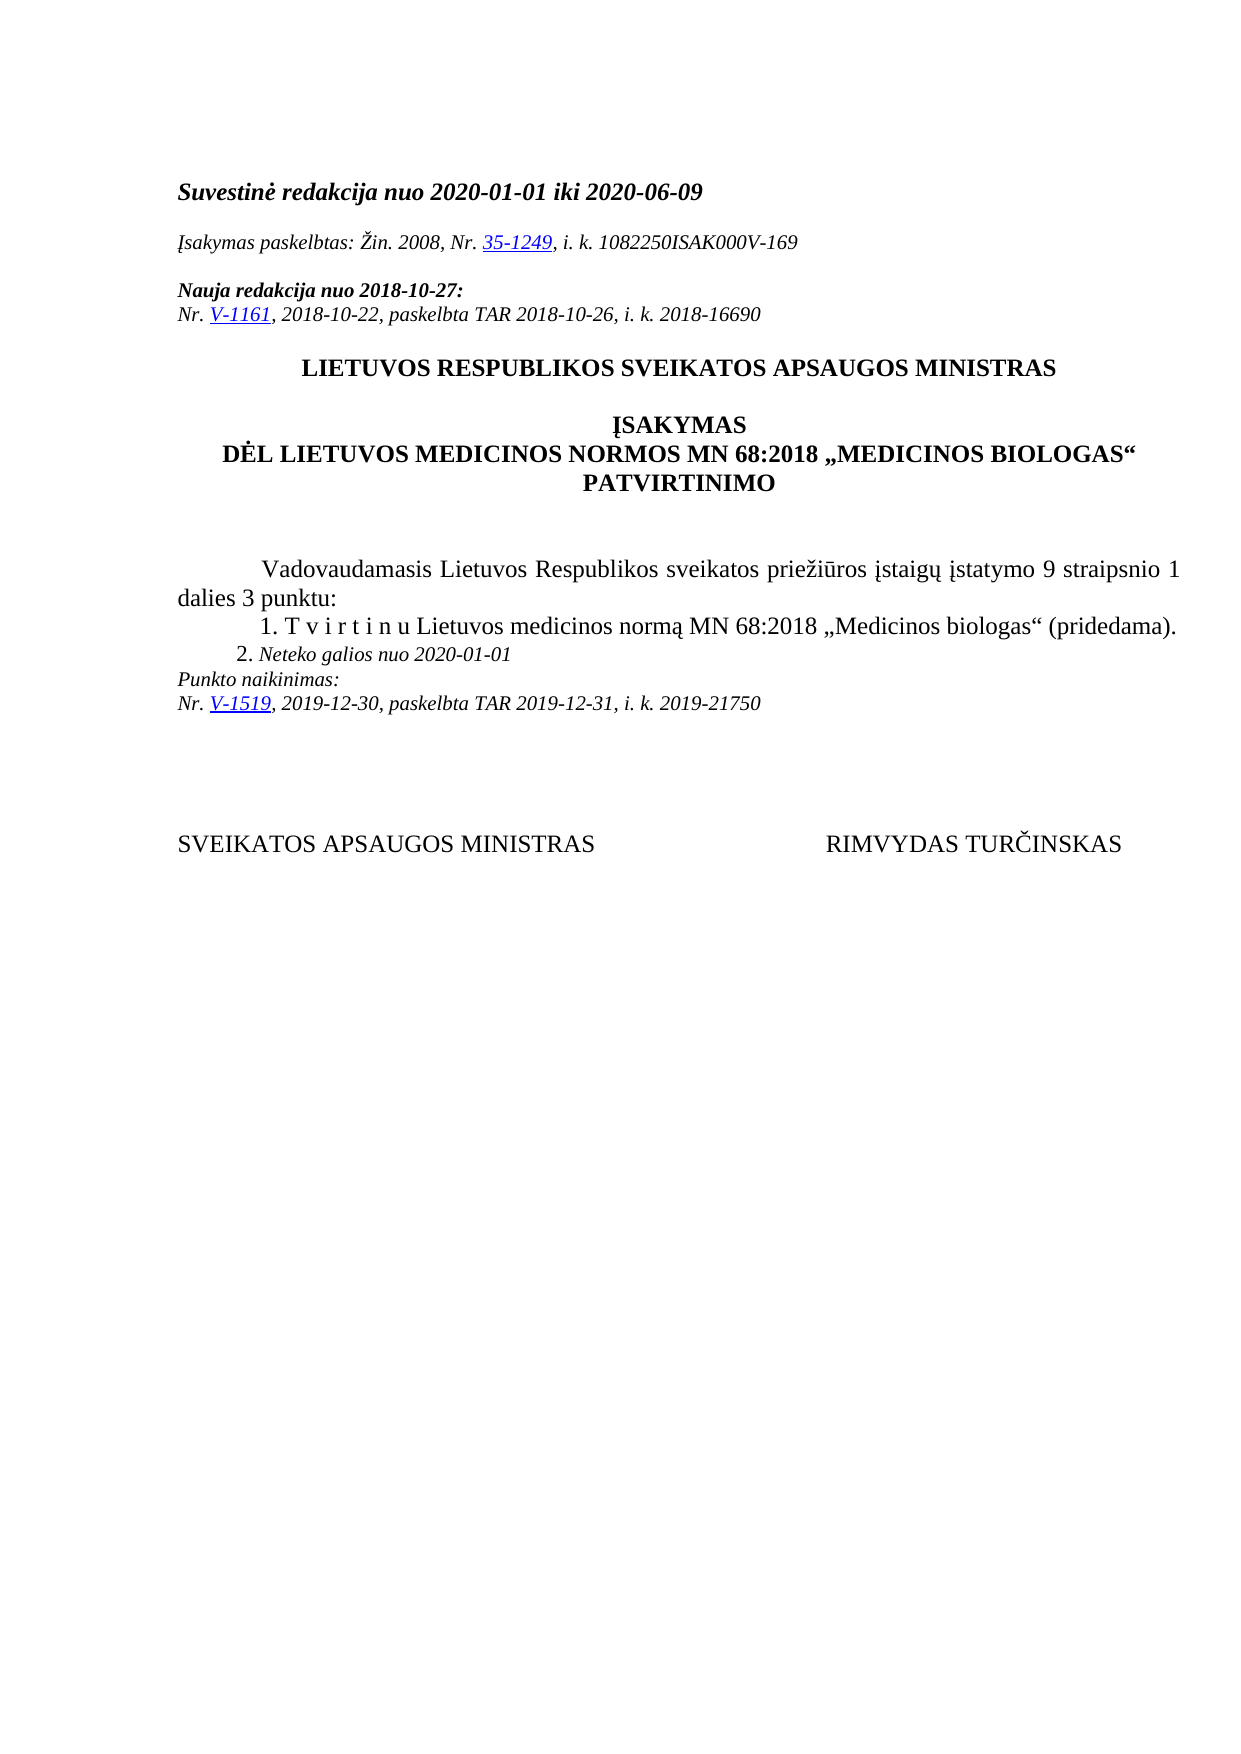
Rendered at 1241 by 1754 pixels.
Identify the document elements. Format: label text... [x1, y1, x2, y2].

text Suvestinė redakcija nuo 2020-01-01 iki 2020-06-09 [177, 177, 1181, 206]
text DĖL LIETUVOS MEDICINOS NORMOS MN 68:2018 „MEDICINOS BIOLOGAS“ [177, 439, 1181, 468]
text Nr. V-1161, 2018-10-22, paskelbta TAR 2018-10-26, i. k. 2018-16690 [177, 302, 1181, 326]
text Nr. V-1519, 2019-12-30, paskelbta TAR 2019-12-31, i. k. 2019-21750 [177, 691, 1181, 714]
text 1. T v i r t i n u Lietuvos medicinos normą MN 68:2018 „Medicinos biologas“ (pridedama). [177, 611, 1181, 640]
text LIETUVOS RESPUBLIKOS SVEIKATOS APSAUGOS MINISTRAS [177, 353, 1181, 381]
text Įsakymas paskelbtas: Žin. 2008, Nr. 35-1249, i. k. 1082250ISAK000V-169 [177, 230, 1181, 254]
text SVEIKATOS APSAUGOS MINISTRAS RIMVYDAS TURČINSKAS [177, 829, 1181, 858]
text 2. Neteko galios nuo 2020-01-01 [177, 640, 1181, 666]
text Punkto naikinimas: [177, 666, 1181, 691]
text PATVIRTINIMO [177, 468, 1181, 496]
text Vadovaudamasis Lietuvos Respublikos sveikatos priežiūros įstaigų įstatymo 9 straipsnio 1 dalies 3 punktu: [177, 554, 1181, 611]
text Nauja redakcija nuo 2018-10-27: [177, 278, 1181, 302]
text ĮSAKYMAS [177, 410, 1181, 439]
